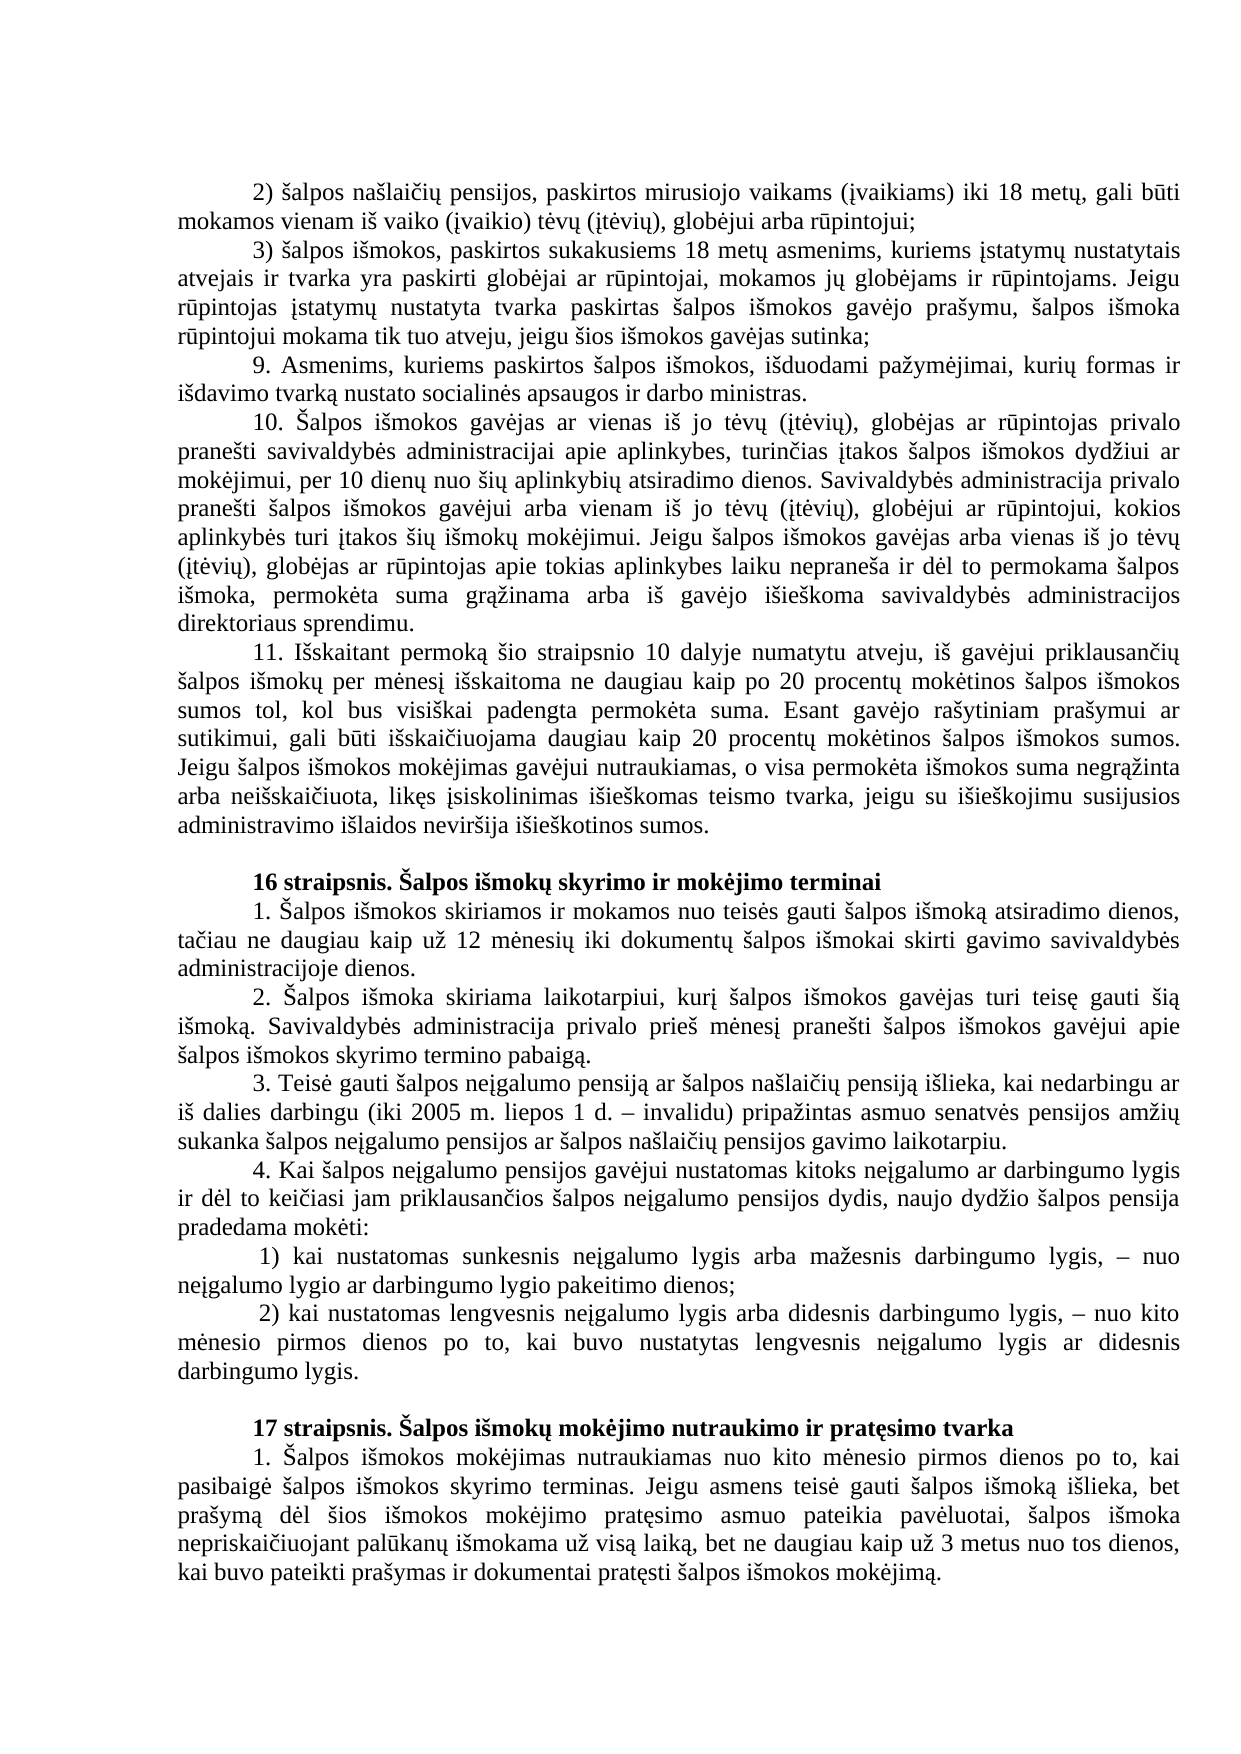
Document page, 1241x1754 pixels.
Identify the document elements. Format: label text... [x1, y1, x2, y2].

text 9. Asmenims, kuriems paskirtos šalpos išmokos, išduodami pažymėjimai, kurių formas ir išdavimo tvarką nustato socialinės apsaugos ir darbo ministras. [177, 350, 1181, 407]
text 2) kai nustatomas lengvesnis neįgalumo lygis arba didesnis darbingumo lygis, – nuo kito mėnesio pirmos dienos po to, kai buvo nustatytas lengvesnis neįgalumo lygis ar didesnis darbingumo lygis. [177, 1298, 1181, 1385]
text 10. Šalpos išmokos gavėjas ar vienas iš jo tėvų (įtėvių), globėjas ar rūpintojas privalo pranešti savivaldybės administracijai apie aplinkybes, turinčias įtakos šalpos išmokos dydžiui ar mokėjimui, per 10 dienų nuo šių aplinkybių atsiradimo dienos. Savivaldybės administracija privalo pranešti šalpos išmokos gavėjui arba vienam iš jo tėvų (įtėvių), globėjui ar rūpintojui, kokios aplinkybės turi įtakos šių išmokų mokėjimui. Jeigu šalpos išmokos gavėjas arba vienas iš jo tėvų (įtėvių), globėjas ar rūpintojas apie tokias aplinkybes laiku nepraneša ir dėl to permokama šalpos išmoka, permokėta suma grąžinama arba iš gavėjo išieškoma savivaldybės administracijos direktoriaus sprendimu. [177, 407, 1181, 637]
text 1. Šalpos išmokos skiriamos ir mokamos nuo teisės gauti šalpos išmoką atsiradimo dienos, tačiau ne daugiau kaip už 12 mėnesių iki dokumentų šalpos išmokai skirti gavimo savivaldybės administracijoje dienos. [177, 896, 1181, 982]
text 4. Kai šalpos neįgalumo pensijos gavėjui nustatomas kitoks neįgalumo ar darbingumo lygis ir dėl to keičiasi jam priklausančios šalpos neįgalumo pensijos dydis, naujo dydžio šalpos pensija pradedama mokėti: [177, 1155, 1181, 1241]
text 17 straipsnis. Šalpos išmokų mokėjimo nutraukimo ir pratęsimo tvarka [177, 1413, 1181, 1442]
text 1. Šalpos išmokos mokėjimas nutraukiamas nuo kito mėnesio pirmos dienos po to, kai pasibaigė šalpos išmokos skyrimo terminas. Jeigu asmens teisė gauti šalpos išmoką išlieka, bet prašymą dėl šios išmokos mokėjimo pratęsimo asmuo pateikia pavėluotai, šalpos išmoka nepriskaičiuojant palūkanų išmokama už visą laiką, bet ne daugiau kaip už 3 metus nuo tos dienos, kai buvo pateikti prašymas ir dokumentai pratęsti šalpos išmokos mokėjimą. [177, 1442, 1181, 1586]
text 3) šalpos išmokos, paskirtos sukakusiems 18 metų asmenims, kuriems įstatymų nustatytais atvejais ir tvarka yra paskirti globėjai ar rūpintojai, mokamos jų globėjams ir rūpintojams. Jeigu rūpintojas įstatymų nustatyta tvarka paskirtas šalpos išmokos gavėjo prašymu, šalpos išmoka rūpintojui mokama tik tuo atveju, jeigu šios išmokos gavėjas sutinka; [177, 235, 1181, 350]
text 3. Teisė gauti šalpos neįgalumo pensiją ar šalpos našlaičių pensiją išlieka, kai nedarbingu ar iš dalies darbingu (iki 2005 m. liepos 1 d. – invalidu) pripažintas asmuo senatvės pensijos amžių sukanka šalpos neįgalumo pensijos ar šalpos našlaičių pensijos gavimo laikotarpiu. [177, 1068, 1181, 1155]
text 2. Šalpos išmoka skiriama laikotarpiui, kurį šalpos išmokos gavėjas turi teisę gauti šią išmoką. Savivaldybės administracija privalo prieš mėnesį pranešti šalpos išmokos gavėjui apie šalpos išmokos skyrimo termino pabaigą. [177, 982, 1181, 1068]
text 11. Išskaitant permoką šio straipsnio 10 dalyje numatytu atveju, iš gavėjui priklausančių šalpos išmokų per mėnesį išskaitoma ne daugiau kaip po 20 procentų mokėtinos šalpos išmokos sumos tol, kol bus visiškai padengta permokėta suma. Esant gavėjo rašytiniam prašymui ar sutikimui, gali būti išskaičiuojama daugiau kaip 20 procentų mokėtinos šalpos išmokos sumos. Jeigu šalpos išmokos mokėjimas gavėjui nutraukiamas, o visa permokėta išmokos suma negrąžinta arba neišskaičiuota, likęs įsiskolinimas išieškomas teismo tvarka, jeigu su išieškojimu susijusios administravimo išlaidos neviršija išieškotinos sumos. [177, 637, 1181, 838]
text 1) kai nustatomas sunkesnis neįgalumo lygis arba mažesnis darbingumo lygis, – nuo neįgalumo lygio ar darbingumo lygio pakeitimo dienos; [177, 1241, 1181, 1298]
text 2) šalpos našlaičių pensijos, paskirtos mirusiojo vaikams (įvaikiams) iki 18 metų, gali būti mokamos vienam iš vaiko (įvaikio) tėvų (įtėvių), globėjui arba rūpintojui; [177, 177, 1181, 235]
text 16 straipsnis. Šalpos išmokų skyrimo ir mokėjimo terminai [177, 867, 1181, 896]
